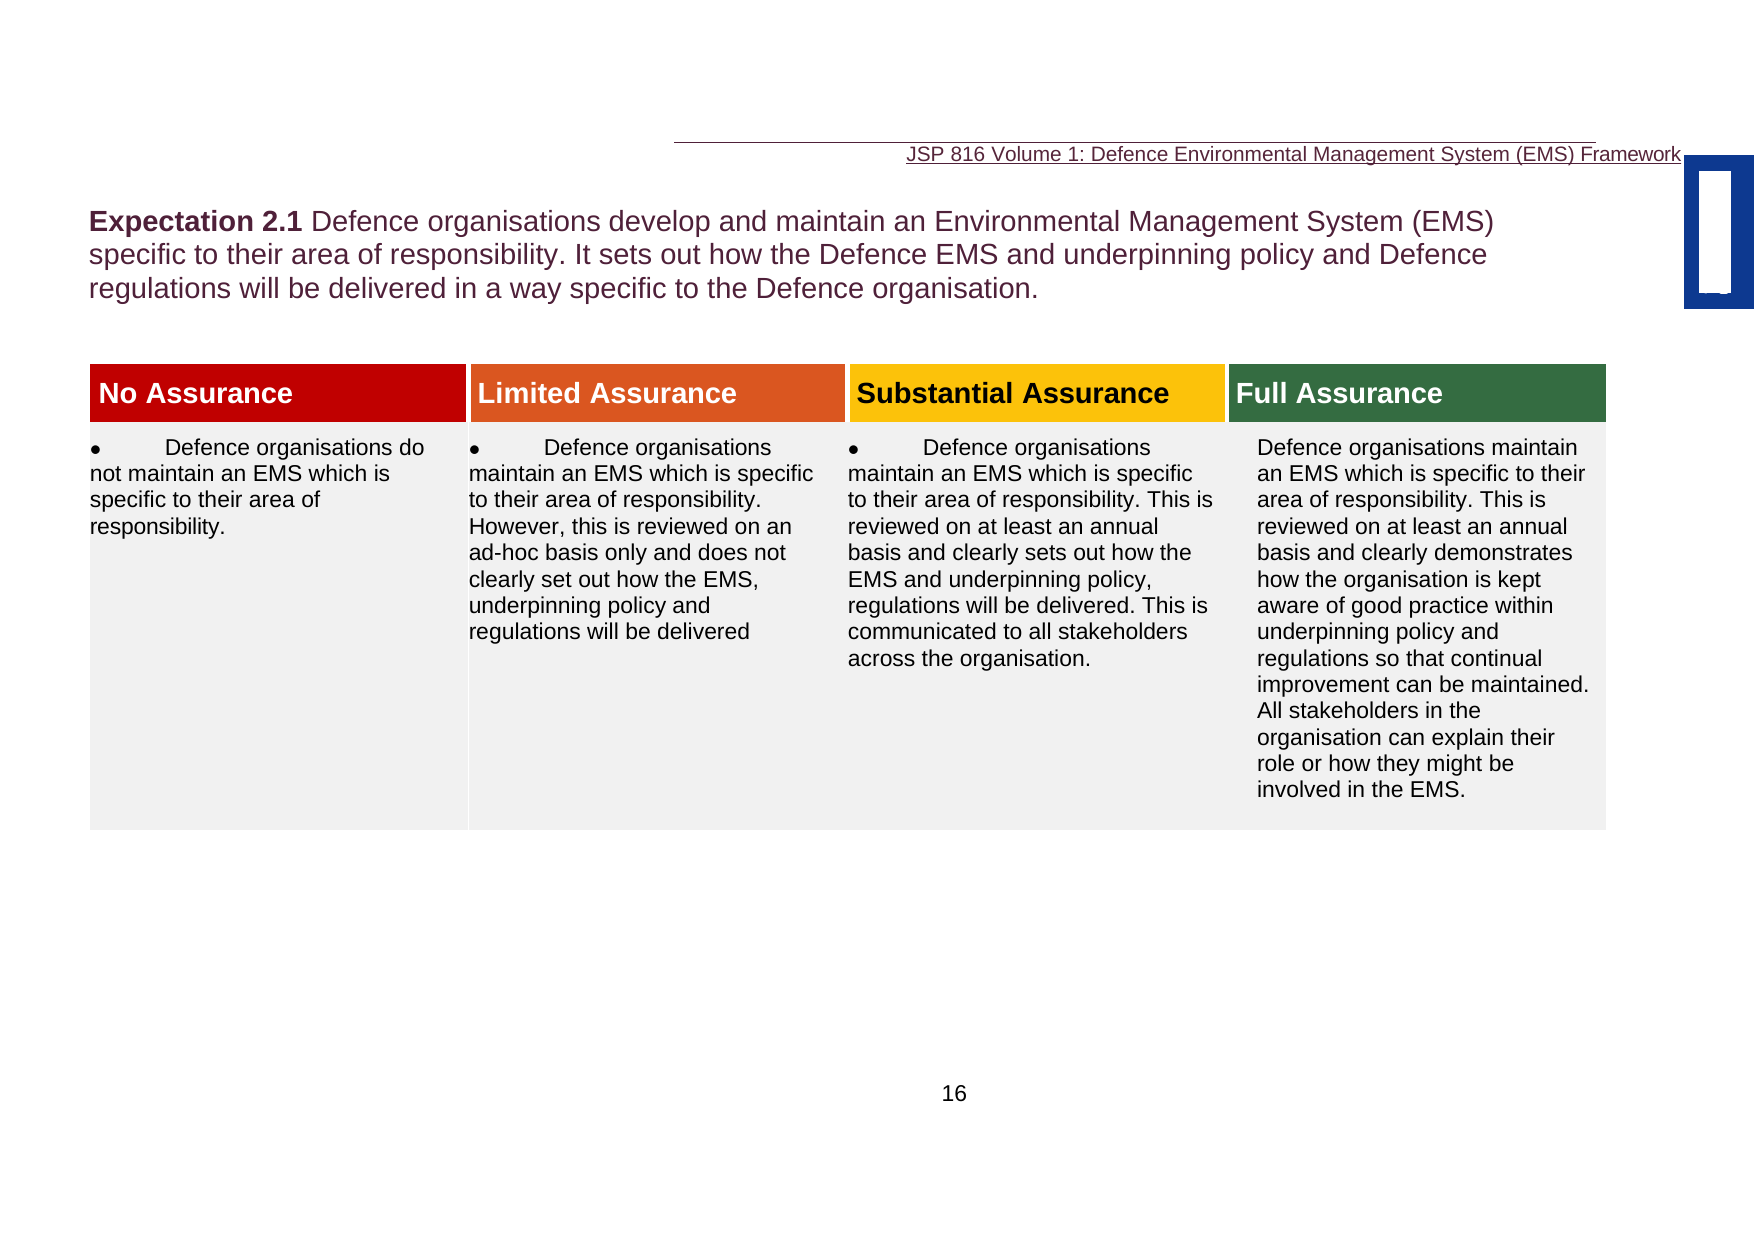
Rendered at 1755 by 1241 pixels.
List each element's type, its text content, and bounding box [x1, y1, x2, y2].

table_cell Defence organisations maintain an EMS which is specific to their area of responsibility. This is reviewed on at least an annual basis and clearly demonstrates how the organisation is kept aware of good practice within underpinning policy and regulations so that continual improvement can be maintained. All stakeholders in the organisation can explain their role or how they might be involved in the EMS. [1227, 422, 1606, 830]
table_header Substantial Assurance [850, 364, 1225, 422]
table_header Limited Assurance [471, 364, 845, 422]
table_header Full Assurance [1229, 364, 1606, 422]
table_cell Defence organisations maintain an EMS which is specific to their area of responsibility. This is reviewed on at least an annual basis and clearly sets out how the EMS and underpinning policy, regulations will be delivered. This is communicated to all stakeholders across the organisation. [848, 422, 1227, 830]
text Expectation 2.1 Defence organisations develop and maintain an Environmental Management System (EMS) specific to their area of responsibility. It sets out how the Defence EMS and underpinning policy and Defence regulations will be delivered in a way specific to the Defence organisation. [89, 204, 1522, 304]
text Element 2 [1701, 172, 1731, 293]
table_header No Assurance [90, 364, 466, 422]
table_cell Defence organisations maintain an EMS which is specific to their area of responsibility. However, this is reviewed on an ad-hoc basis only and does not clearly set out how the EMS, underpinning policy and regulations will be delivered [469, 422, 848, 830]
table_cell Defence organisations do not maintain an EMS which is specific to their area of responsibility. [90, 422, 468, 830]
